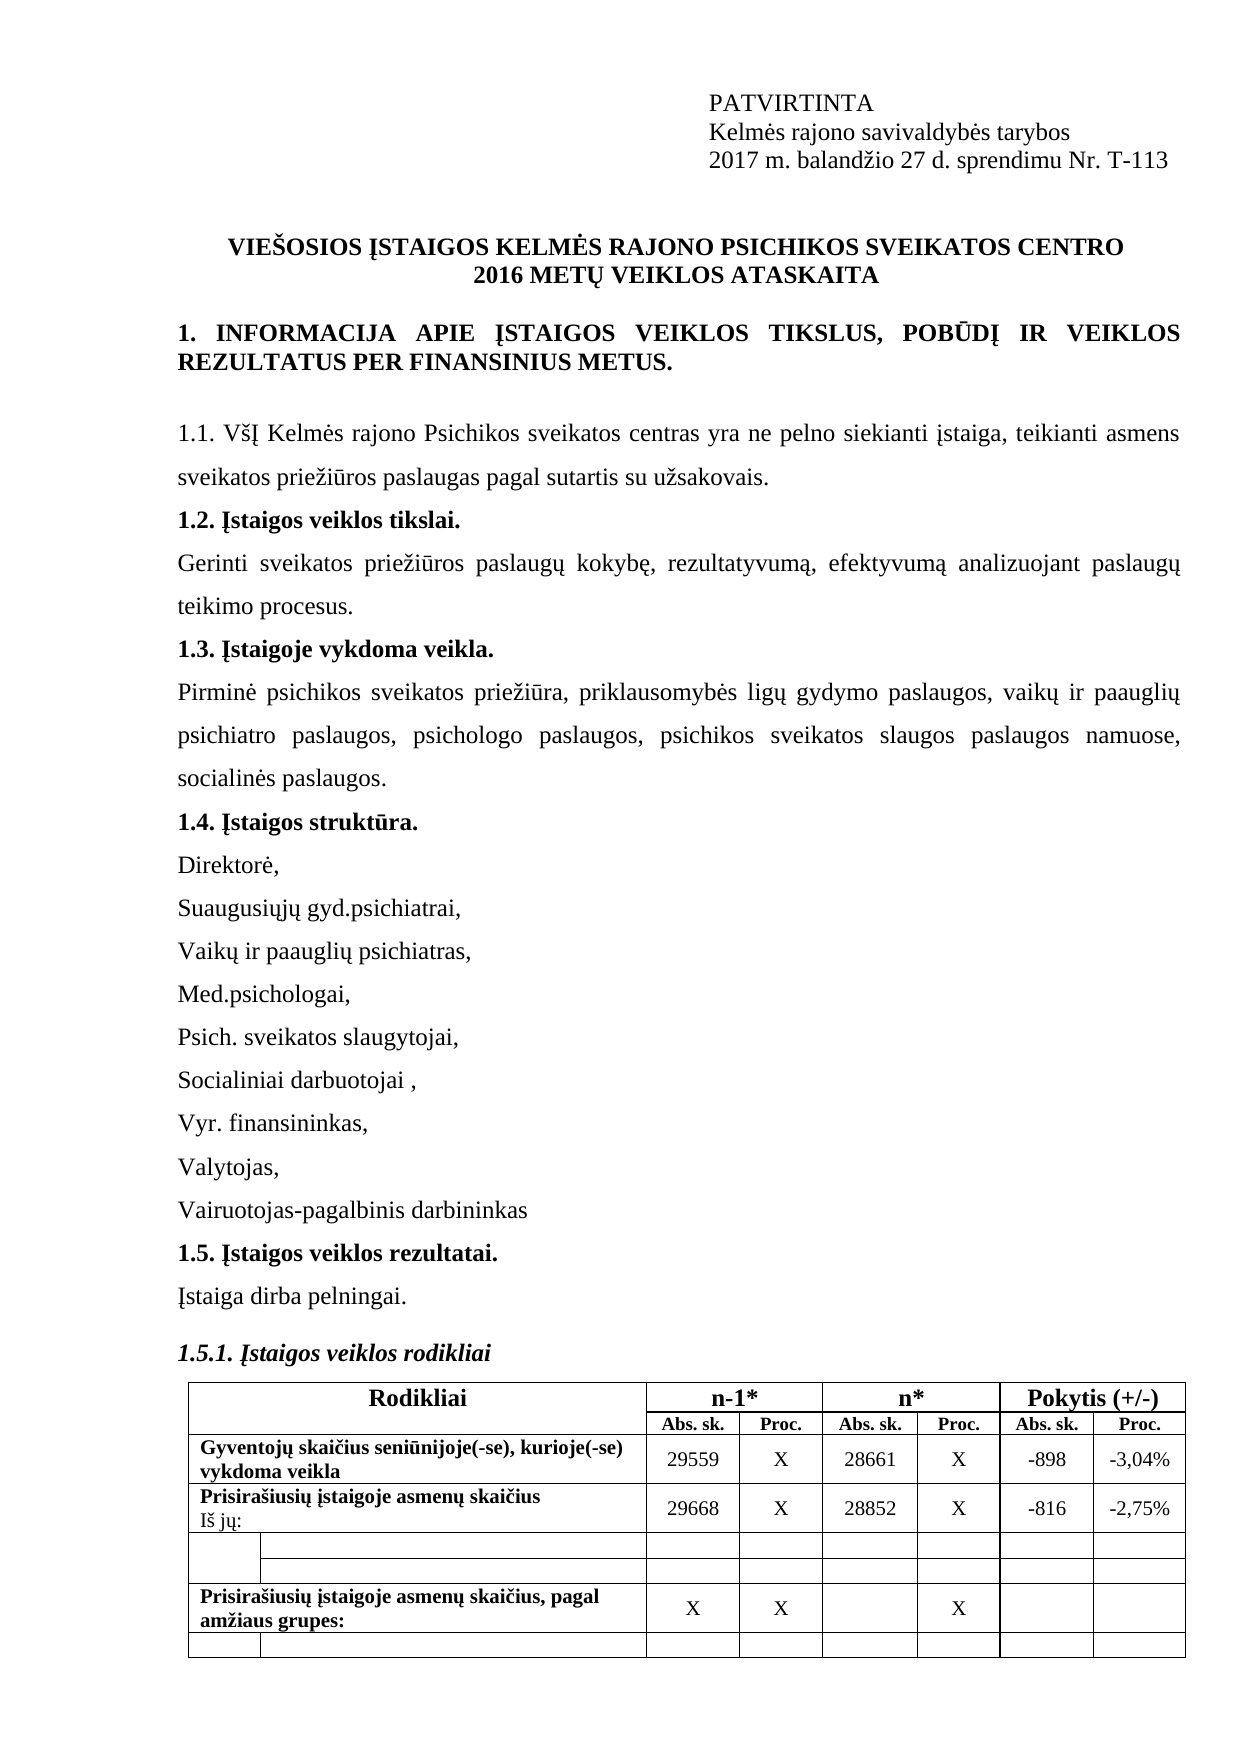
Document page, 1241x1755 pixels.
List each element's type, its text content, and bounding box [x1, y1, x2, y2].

text 1.4. Įstaigos struktūra. [177, 807, 1181, 835]
table_cell [740, 1533, 822, 1557]
text 1.2. Įstaigos veiklos tikslai. [177, 505, 1181, 533]
text 1.3. Įstaigoje vykdoma veikla. [177, 634, 1181, 663]
table_header Pokytis (+/-) [1001, 1383, 1185, 1411]
table_cell [261, 1633, 646, 1657]
table_cell 29668 [647, 1484, 739, 1532]
table_cell Proc. [1094, 1413, 1185, 1434]
text Vaikų ir paauglių psichiatras, [177, 936, 1181, 965]
text 1.1. VšĮ Kelmės rajono Psichikos sveikatos centras yra ne pelno siekianti įstaiga, teikianti asmens sveikatos priežiūros paslaugas pagal sutartis su užsakovais. [177, 418, 1181, 490]
table_cell [647, 1633, 739, 1657]
table_cell Prisirašiusių įstaigoje asmenų skaičius, pagal amžiaus grupes: [189, 1584, 646, 1632]
table_cell Abs. sk. [823, 1413, 917, 1434]
text Valytojas, [177, 1152, 1181, 1180]
text Direktorė, [177, 850, 1181, 878]
text PATVIRTINTA [709, 88, 1181, 117]
table_cell Proc. [918, 1413, 999, 1434]
table_header n* [823, 1383, 999, 1411]
table_cell [261, 1533, 646, 1557]
text Psich. sveikatos slaugytojai, [177, 1022, 1181, 1051]
table_cell [918, 1559, 999, 1583]
table_cell 28661 [823, 1435, 917, 1483]
table_cell [823, 1584, 917, 1632]
table_cell [918, 1533, 999, 1557]
text Pirminė psichikos sveikatos priežiūra, priklausomybės ligų gydymo paslaugos, vaikų ir paauglių psichiatro paslaugos, psichologo paslaugos, psichikos sveikatos slaugos paslaugos namuose, socialinės paslaugos. [177, 677, 1181, 792]
text Viešosios įstaigos KELMĖS RAJONO PSICHIKOS SVEIKATOS CENTRO [177, 232, 1181, 260]
table_cell [1001, 1559, 1093, 1583]
text 2017 m. balandžio 27 d. sprendimu Nr. T-113 [709, 145, 1181, 174]
table_cell [823, 1533, 917, 1557]
table_cell X [918, 1435, 999, 1483]
table_cell -816 [1001, 1484, 1093, 1532]
table_cell 28852 [823, 1484, 917, 1532]
table_cell -2,75% [1094, 1484, 1185, 1532]
text Vairuotojas-pagalbinis darbininkas [177, 1195, 1181, 1223]
table_cell [1094, 1533, 1185, 1557]
table_cell [823, 1633, 917, 1657]
table_cell X [740, 1435, 822, 1483]
table_cell Prisirašiusių įstaigoje asmenų skaičius Iš jų: [189, 1484, 646, 1532]
table_cell [1001, 1533, 1093, 1557]
table_cell Abs. sk. [647, 1413, 739, 1434]
table_cell [1094, 1559, 1185, 1583]
table_cell X [918, 1584, 999, 1632]
table_cell [261, 1559, 646, 1583]
table_header n-1* [647, 1383, 822, 1411]
text 1.5.1. Įstaigos veiklos rodikliai [177, 1338, 1181, 1367]
table_cell -3,04% [1094, 1435, 1185, 1483]
table_cell Gyventojų skaičius seniūnijoje(-se), kurioje(-se) vykdoma veikla [189, 1435, 646, 1483]
table_header Rodikliai [189, 1383, 646, 1434]
table_cell [918, 1633, 999, 1657]
table_cell Proc. [740, 1413, 822, 1434]
table_cell [647, 1533, 739, 1557]
table_cell X [740, 1584, 822, 1632]
text Med.psichologai, [177, 979, 1181, 1008]
text Socialiniai darbuotojai , [177, 1065, 1181, 1094]
text Gerinti sveikatos priežiūros paslaugų kokybę, rezultatyvumą, efektyvumą analizuojant paslaugų teikimo procesus. [177, 548, 1181, 620]
table_cell X [918, 1484, 999, 1532]
table_cell [740, 1633, 822, 1657]
text 1. INFORMACIJA APIE ĮSTAIGOS VEIKLOS TIKSLUS, POBŪDĮ IR VEIKLOS REZULTATUS PER FINANSINIUS METUS. [177, 318, 1181, 375]
text Suaugusiųjų gyd.psichiatrai, [177, 893, 1181, 922]
table_cell [1094, 1633, 1185, 1657]
table_cell 29559 [647, 1435, 739, 1483]
table_cell [1001, 1584, 1093, 1632]
text Kelmės rajono savivaldybės tarybos [709, 117, 1181, 145]
text Įstaiga dirba pelningai. [177, 1281, 1181, 1310]
table_cell Abs. sk. [1001, 1413, 1093, 1434]
table_cell [740, 1559, 822, 1583]
table_cell -898 [1001, 1435, 1093, 1483]
table_cell X [740, 1484, 822, 1532]
table_cell [823, 1559, 917, 1583]
table_cell X [647, 1584, 739, 1632]
table_cell [1001, 1633, 1093, 1657]
text Vyr. finansininkas, [177, 1108, 1181, 1137]
text 2016 METŲ veiklos ataskaita [177, 260, 1181, 289]
table_cell [189, 1633, 260, 1657]
table_cell [1094, 1584, 1185, 1632]
table_cell [189, 1533, 260, 1583]
table_cell [647, 1559, 739, 1583]
text 1.5. Įstaigos veiklos rezultatai. [177, 1238, 1181, 1267]
